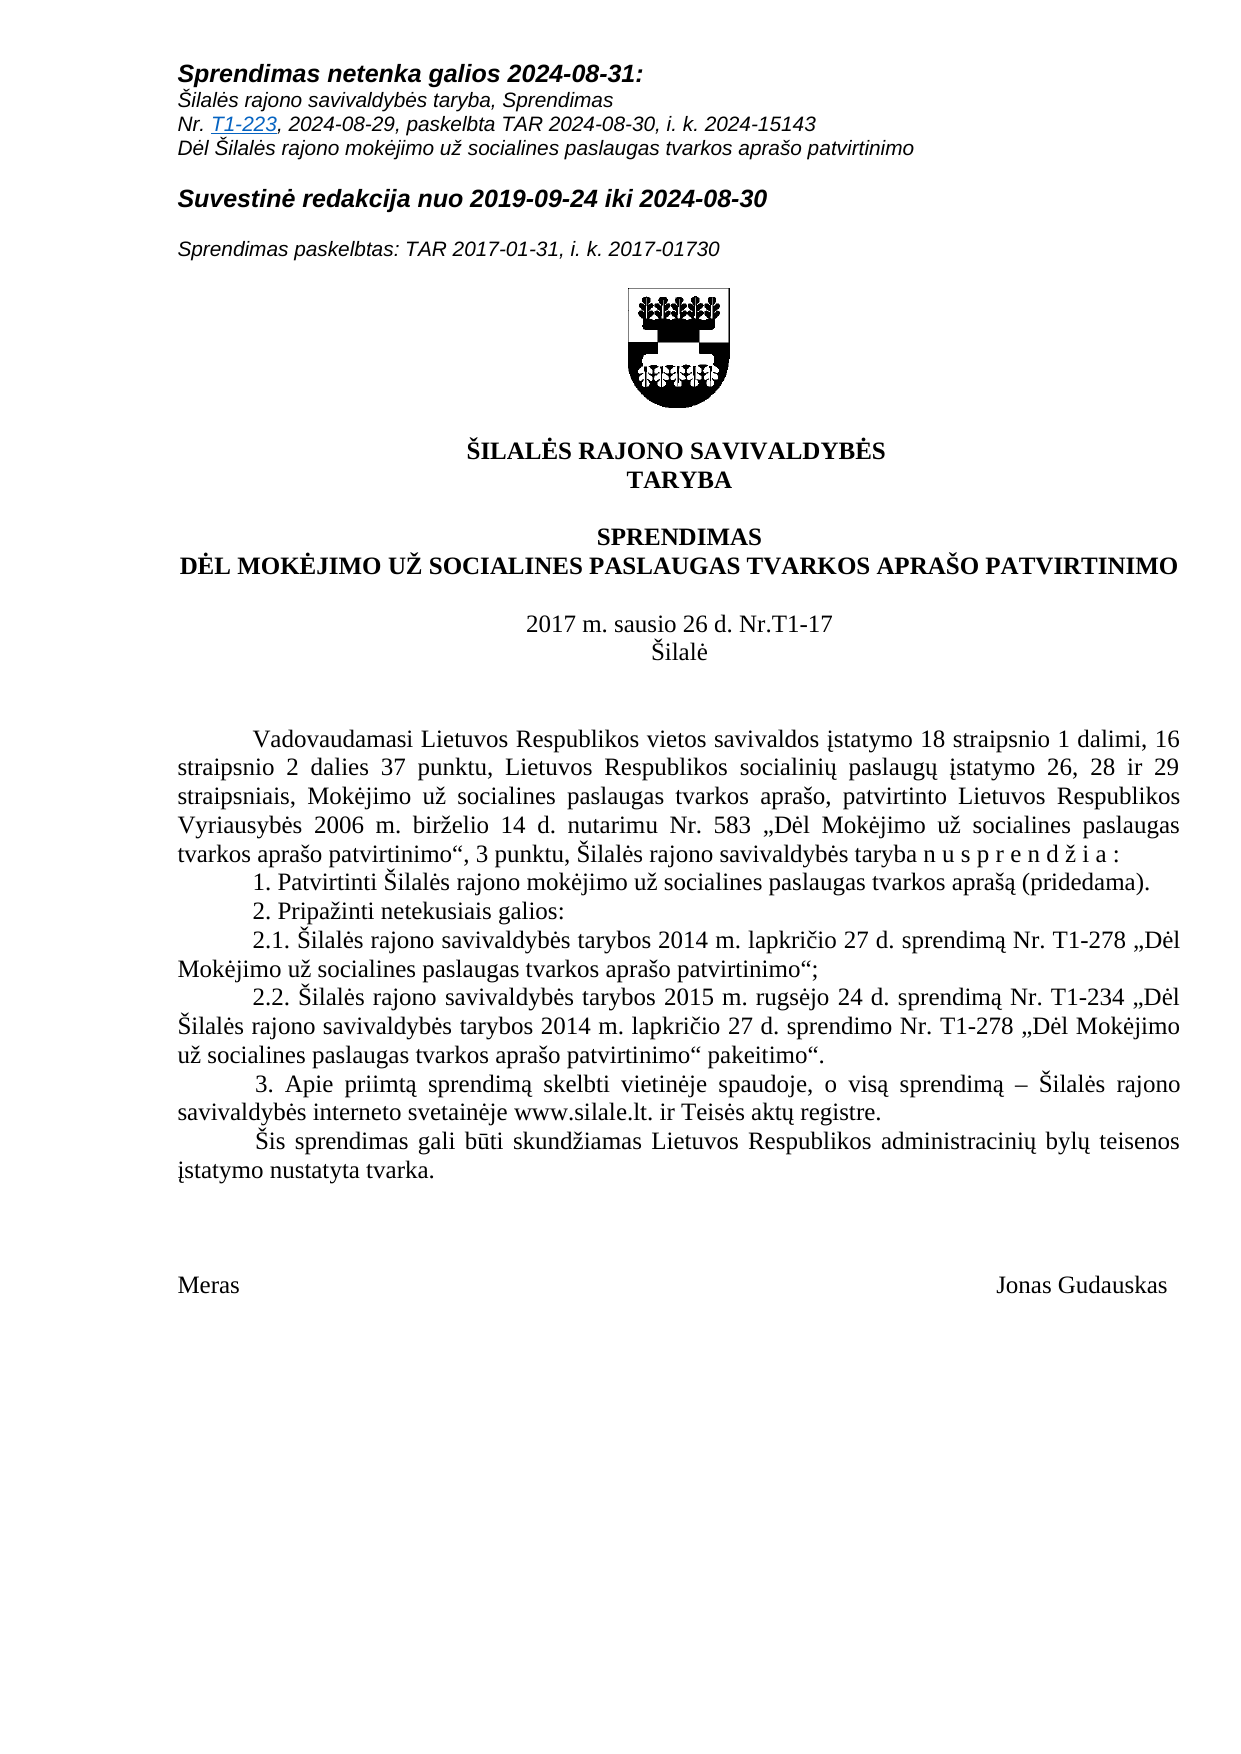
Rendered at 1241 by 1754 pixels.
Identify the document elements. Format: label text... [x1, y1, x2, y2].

text Sprendimas netenka galios 2024-08-31: [177, 59, 1181, 88]
text Vadovaudamasi Lietuvos Respublikos vietos savivaldos įstatymo 18 straipsnio 1 dalimi, 16 straipsnio 2 dalies 37 punktu, Lietuvos Respublikos socialinių paslaugų įstatymo 26, 28 ir 29 straipsniais, Mokėjimo už socialines paslaugas tvarkos aprašo, patvirtinto Lietuvos Respublikos Vyriausybės 2006 m. birželio 14 d. nutarimu Nr. 583 „Dėl Mokėjimo už socialines paslaugas tvarkos aprašo patvirtinimo“, 3 punktu, Šilalės rajono savivaldybės taryba n u s p r e n d ž i a : [177, 724, 1181, 867]
text SPRENDIMAS [177, 522, 1181, 551]
text Meras Jonas Gudauskas [177, 1270, 1181, 1299]
text 2.1. Šilalės rajono savivaldybės tarybos 2014 m. lapkričio 27 d. sprendimą Nr. T1-278 „Dėl Mokėjimo už socialines paslaugas tvarkos aprašo patvirtinimo“; [177, 925, 1181, 982]
text Nr. T1-223, 2024-08-29, paskelbta TAR 2024-08-30, i. k. 2024-15143 [177, 112, 1181, 136]
text 1. Patvirtinti Šilalės rajono mokėjimo už socialines paslaugas tvarkos aprašą (pridedama). [177, 867, 1181, 896]
text Šis sprendimas gali būti skundžiamas Lietuvos Respublikos administracinių bylų teisenos įstatymo nustatyta tvarka. [177, 1126, 1181, 1184]
text Šilalė [177, 637, 1181, 666]
text 3. Apie priimtą sprendimą skelbti vietinėje spaudoje, o visą sprendimą – Šilalės rajono savivaldybės interneto svetainėje www.silale.lt. ir Teisės aktų registre. [177, 1069, 1181, 1126]
text Sprendimas paskelbtas: TAR 2017-01-31, i. k. 2017-01730 [177, 236, 1181, 260]
text 2.2. Šilalės rajono savivaldybės tarybos 2015 m. rugsėjo 24 d. sprendimą Nr. T1-234 „Dėl Šilalės rajono savivaldybės tarybos 2014 m. lapkričio 27 d. sprendimo Nr. T1-278 „Dėl Mokėjimo už socialines paslaugas tvarkos aprašo patvirtinimo“ pakeitimo“. [177, 982, 1181, 1069]
text Šilalės rajono savivaldybės taryba, Sprendimas [177, 88, 1181, 112]
text TARYBA [177, 465, 1181, 494]
text ŠILALĖS RAJONO SAVIVALDYBĖS [177, 436, 1181, 465]
text DĖL MOKĖJIMO UŽ SOCIALINES PASLAUGAS TVARKOS APRAŠO PATVIRTINIMO [177, 551, 1181, 580]
text 2. Pripažinti netekusiais galios: [177, 896, 1181, 925]
text 2017 m. sausio 26 d. Nr.T1-17 [177, 609, 1181, 637]
text Dėl Šilalės rajono mokėjimo už socialines paslaugas tvarkos aprašo patvirtinimo [177, 136, 1181, 160]
text Suvestinė redakcija nuo 2019-09-24 iki 2024-08-30 [177, 184, 1181, 212]
